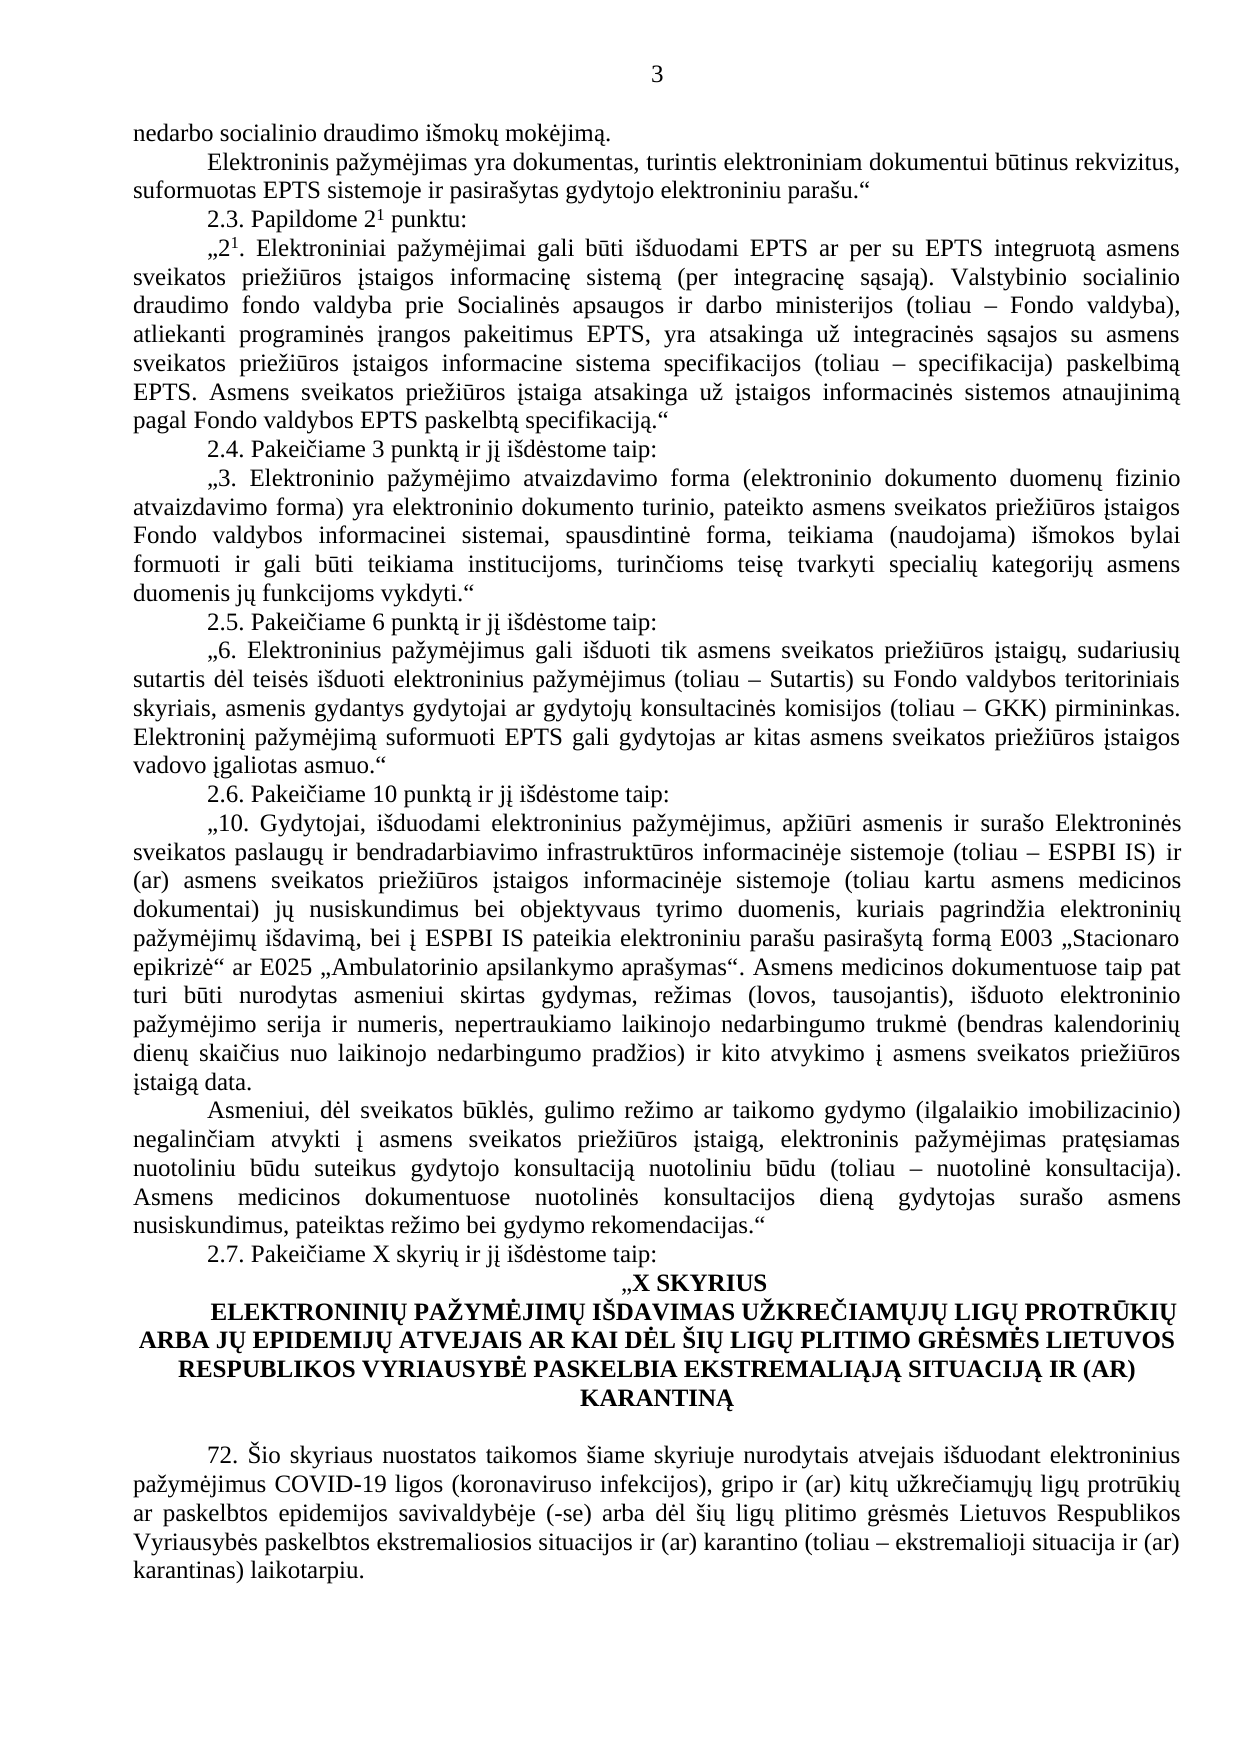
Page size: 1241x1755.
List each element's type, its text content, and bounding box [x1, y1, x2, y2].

text ELEKTRONINIŲ PAŽYMĖJIMŲ IŠDAVIMAS UŽKREČIAMŲJŲ LIGŲ PROTRŪKIŲ ARBA JŲ EPIDEMIJŲ ATVEJAIS AR KAI DĖL ŠIŲ LIGŲ PLITIMO GRĖSMĖS LIETUVOS RESPUBLIKOS VYRIAUSYBĖ PASKELBIA EKSTREMALIĄJĄ SITUACIJĄ IR (AR) KARANTINĄ [133, 1297, 1181, 1412]
text 2.5. Pakeičiame 6 punktą ir jį išdėstome taip: [133, 607, 1181, 636]
text „3. Elektroninio pažymėjimo atvaizdavimo forma (elektroninio dokumento duomenų fizinio atvaizdavimo forma) yra elektroninio dokumento turinio, pateikto asmens sveikatos priežiūros įstaigos Fondo valdybos informacinei sistemai, spausdintinė forma, teikiama (naudojama) išmokos bylai formuoti ir gali būti teikiama institucijoms, turinčioms teisę tvarkyti specialių kategorijų asmens duomenis jų funkcijoms vykdyti.“ [133, 463, 1181, 607]
text nedarbo socialinio draudimo išmokų mokėjimą. [133, 118, 1181, 147]
text „21. Elektroniniai pažymėjimai gali būti išduodami EPTS ar per su EPTS integruotą asmens sveikatos priežiūros įstaigos informacinę sistemą (per integracinę sąsają). Valstybinio socialinio draudimo fondo valdyba prie Socialinės apsaugos ir darbo ministerijos (toliau – Fondo valdyba), atliekanti programinės įrangos pakeitimus EPTS, yra atsakinga už integracinės sąsajos su asmens sveikatos priežiūros įstaigos informacine sistema specifikacijos (toliau – specifikacija) paskelbimą EPTS. Asmens sveikatos priežiūros įstaiga atsakinga už įstaigos informacinės sistemos atnaujinimą pagal Fondo valdybos EPTS paskelbtą specifikaciją.“ [133, 233, 1181, 434]
text Elektroninis pažymėjimas yra dokumentas, turintis elektroniniam dokumentui būtinus rekvizitus, suformuotas EPTS sistemoje ir pasirašytas gydytojo elektroniniu parašu.“ [133, 147, 1181, 204]
text Asmeniui, dėl sveikatos būklės, gulimo režimo ar taikomo gydymo (ilgalaikio imobilizacinio) negalinčiam atvykti į asmens sveikatos priežiūros įstaigą, elektroninis pažymėjimas pratęsiamas nuotoliniu būdu suteikus gydytojo konsultaciją nuotoliniu būdu (toliau – nuotolinė konsultacija). Asmens medicinos dokumentuose nuotolinės konsultacijos dieną gydytojas surašo asmens nusiskundimus, pateiktas režimo bei gydymo rekomendacijas.“ [133, 1096, 1181, 1239]
text „10. Gydytojai, išduodami elektroninius pažymėjimus, apžiūri asmenis ir surašo Elektroninės sveikatos paslaugų ir bendradarbiavimo infrastruktūros informacinėje sistemoje (toliau – ESPBI IS) ir (ar) asmens sveikatos priežiūros įstaigos informacinėje sistemoje (toliau kartu asmens medicinos dokumentai) jų nusiskundimus bei objektyvaus tyrimo duomenis, kuriais pagrindžia elektroninių pažymėjimų išdavimą, bei į ESPBI IS pateikia elektroniniu parašu pasirašytą formą E003 „Stacionaro epikrizė“ ar E025 „Ambulatorinio apsilankymo aprašymas“. Asmens medicinos dokumentuose taip pat turi būti nurodytas asmeniui skirtas gydymas, režimas (lovos, tausojantis), išduoto elektroninio pažymėjimo serija ir numeris, nepertraukiamo laikinojo nedarbingumo trukmė (bendras kalendorinių dienų skaičius nuo laikinojo nedarbingumo pradžios) ir kito atvykimo į asmens sveikatos priežiūros įstaigą data. [133, 808, 1181, 1096]
text 2.4. Pakeičiame 3 punktą ir jį išdėstome taip: [133, 434, 1181, 463]
text „X skyrius [133, 1268, 1181, 1297]
text 2.7. Pakeičiame X skyrių ir jį išdėstome taip: [133, 1239, 1181, 1268]
text 2.3. Papildome 21 punktu: [133, 204, 1181, 233]
text 72. Šio skyriaus nuostatos taikomos šiame skyriuje nurodytais atvejais išduodant elektroninius pažymėjimus COVID-19 ligos (koronaviruso infekcijos), gripo ir (ar) kitų užkrečiamųjų ligų protrūkių ar paskelbtos epidemijos savivaldybėje (-se) arba dėl šių ligų plitimo grėsmės Lietuvos Respublikos Vyriausybės paskelbtos ekstremaliosios situacijos ir (ar) karantino (toliau – ekstremalioji situacija ir (ar) karantinas) laikotarpiu. [133, 1441, 1181, 1584]
text 2.6. Pakeičiame 10 punktą ir jį išdėstome taip: [133, 779, 1181, 808]
text „6. Elektroninius pažymėjimus gali išduoti tik asmens sveikatos priežiūros įstaigų, sudariusių sutartis dėl teisės išduoti elektroninius pažymėjimus (toliau – Sutartis) su Fondo valdybos teritoriniais skyriais, asmenis gydantys gydytojai ar gydytojų konsultacinės komisijos (toliau – GKK) pirmininkas. Elektroninį pažymėjimą suformuoti EPTS gali gydytojas ar kitas asmens sveikatos priežiūros įstaigos vadovo įgaliotas asmuo.“ [133, 636, 1181, 779]
